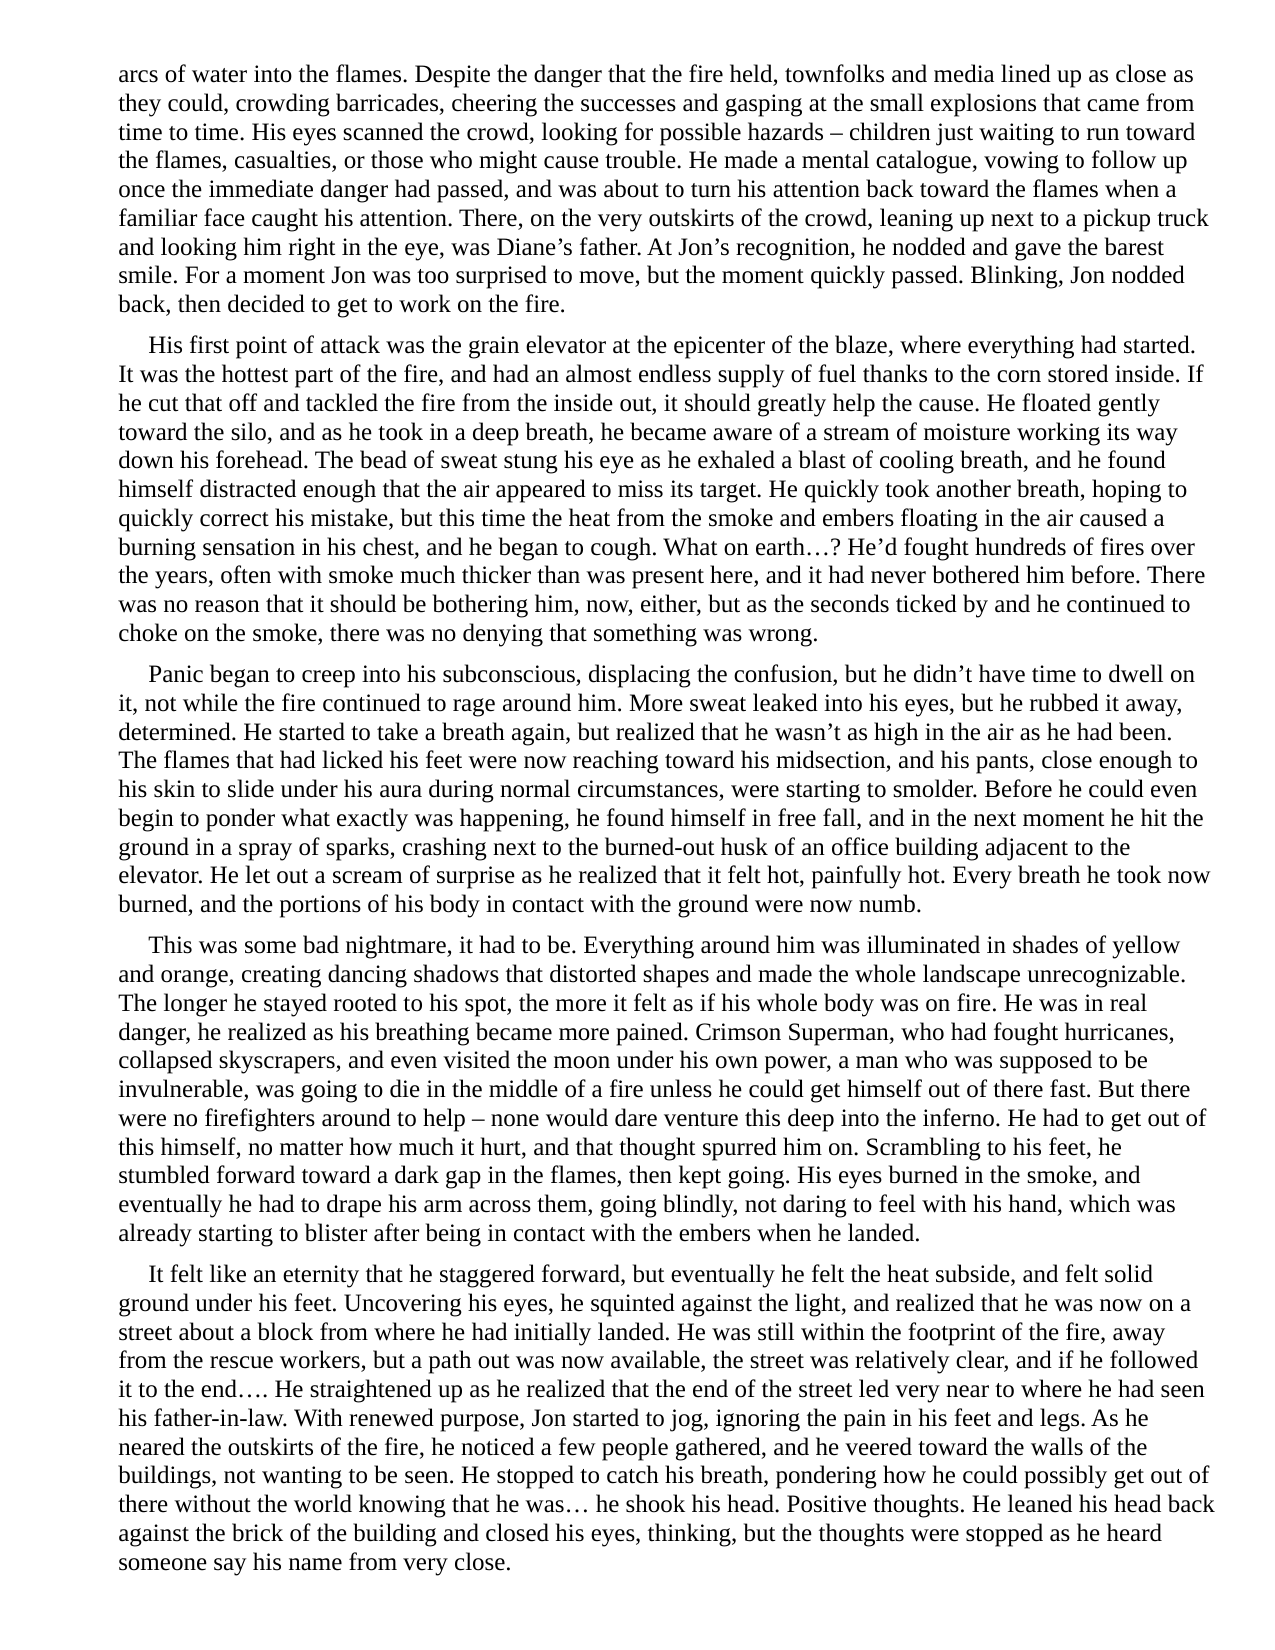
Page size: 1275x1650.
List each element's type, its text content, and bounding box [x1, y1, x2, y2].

text arcs of water into the flames. Despite the danger that the fire held, townfolks and media lined up as close as they could, crowding barricades, cheering the successes and gasping at the small explosions that came from time to time. His eyes scanned the crowd, looking for possible hazards – children just waiting to run toward the flames, casualties, or those who might cause trouble. He made a mental catalogue, vowing to follow up once the immediate danger had passed, and was about to turn his attention back toward the flames when a familiar face caught his attention. There, on the very outskirts of the crowd, leaning up next to a pickup truck and looking him right in the eye, was Diane’s father. At Jon’s recognition, he nodded and gave the barest smile. For a moment Jon was too surprised to move, but the moment quickly passed. Blinking, Jon nodded back, then decided to get to work on the fire. [118, 59, 1216, 318]
text It felt like an eternity that he staggered forward, but eventually he felt the heat subside, and felt solid ground under his feet. Uncovering his eyes, he squinted against the light, and realized that he was now on a street about a block from where he had initially landed. He was still within the footprint of the fire, away from the rescue workers, but a path out was now available, the street was relatively clear, and if he followed it to the end…. He straightened up as he realized that the end of the street led very near to where he had seen his father-in-law. With renewed purpose, Jon started to jog, ignoring the pain in his feet and legs. As he neared the outskirts of the fire, he noticed a few people gathered, and he veered toward the walls of the buildings, not wanting to be seen. He stopped to catch his breath, pondering how he could possibly get out of there without the world knowing that he was… he shook his head. Positive thoughts. He leaned his head back against the brick of the building and closed his eyes, thinking, but the thoughts were stopped as he heard someone say his name from very close. [118, 1259, 1216, 1575]
text This was some bad nightmare, it had to be. Everything around him was illuminated in shades of yellow and orange, creating dancing shadows that distorted shapes and made the whole landscape unrecognizable. The longer he stayed rooted to his spot, the more it felt as if his whole body was on fire. He was in real danger, he realized as his breathing became more pained. Crimson Superman, who had fought hurricanes, collapsed skyscrapers, and even visited the moon under his own power, a man who was supposed to be invulnerable, was going to die in the middle of a fire unless he could get himself out of there fast. But there were no firefighters around to help – none would dare venture this deep into the inferno. He had to get out of this himself, no matter how much it hurt, and that thought spurred him on. Scrambling to his feet, he stumbled forward toward a dark gap in the flames, then kept going. His eyes burned in the smoke, and eventually he had to drape his arm across them, going blindly, not daring to feel with his hand, which was already starting to blister after being in contact with the embers when he landed. [118, 930, 1216, 1247]
text His first point of attack was the grain elevator at the epicenter of the blaze, where everything had started. It was the hottest part of the fire, and had an almost endless supply of fuel thanks to the corn stored inside. If he cut that off and tackled the fire from the inside out, it should greatly help the cause. He floated gently toward the silo, and as he took in a deep breath, he became aware of a stream of moisture working its way down his forehead. The bead of sweat stung his eye as he exhaled a blast of cooling breath, and he found himself distracted enough that the air appeared to miss its target. He quickly took another breath, hoping to quickly correct his mistake, but this time the heat from the smoke and embers floating in the air caused a burning sensation in his chest, and he began to cough. What on earth…? He’d fought hundreds of fires over the years, often with smoke much thicker than was present here, and it had never bothered him before. There was no reason that it should be bothering him, now, either, but as the seconds ticked by and he continued to choke on the smoke, there was no denying that something was wrong. [118, 330, 1216, 647]
text Panic began to creep into his subconscious, displacing the confusion, but he didn’t have time to dwell on it, not while the fire continued to rage around him. More sweat leaked into his eyes, but he rubbed it away, determined. He started to take a breath again, but realized that he wasn’t as high in the air as he had been. The flames that had licked his feet were now reaching toward his midsection, and his pants, close enough to his skin to slide under his aura during normal circumstances, were starting to smolder. Before he could even begin to ponder what exactly was happening, he found himself in free fall, and in the next moment he hit the ground in a spray of sparks, crashing next to the burned-out husk of an office building adjacent to the elevator. He let out a scream of surprise as he realized that it felt hot, painfully hot. Every breath he took now burned, and the portions of his body in contact with the ground were now numb. [118, 659, 1216, 918]
